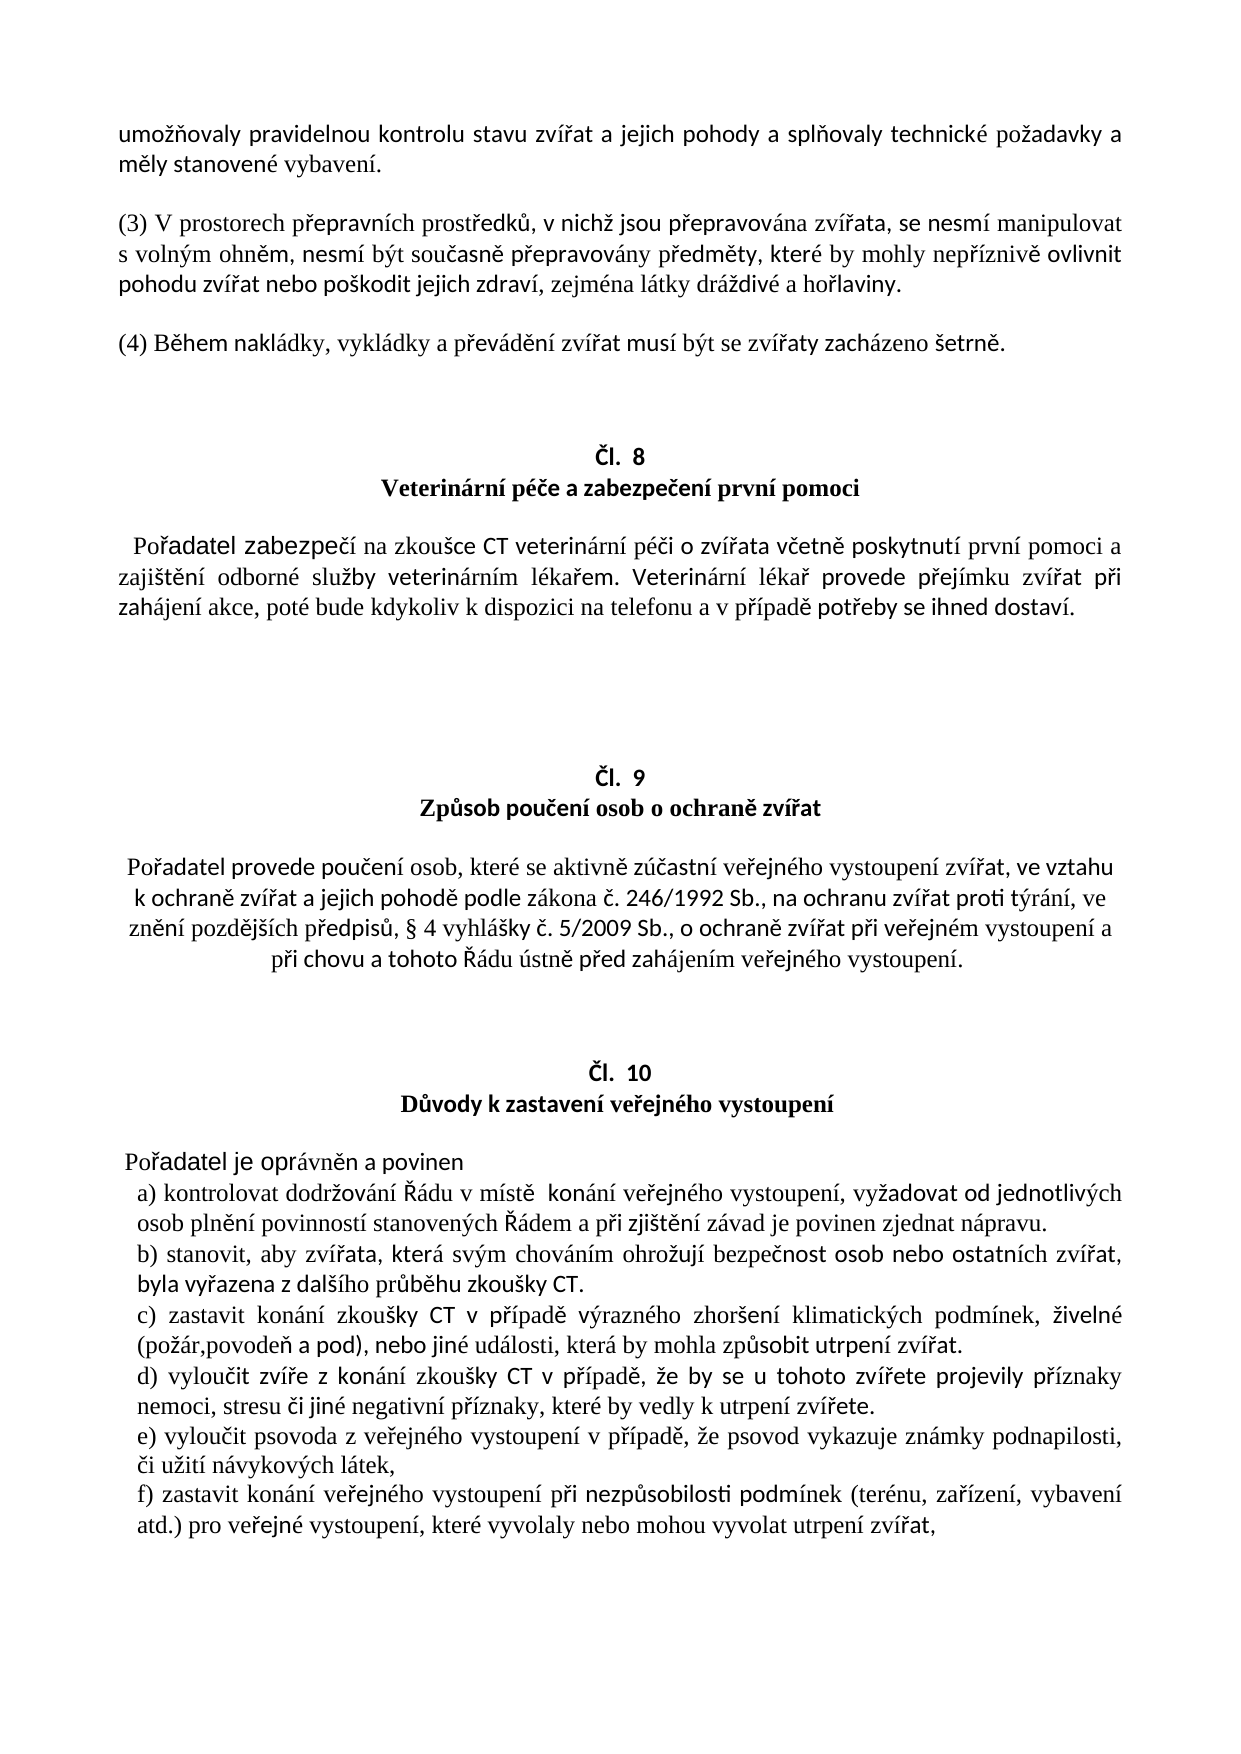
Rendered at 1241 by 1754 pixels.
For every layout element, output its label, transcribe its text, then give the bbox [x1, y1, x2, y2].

text c) zastavit konání zkoušky CT v případě výrazného zhoršení klimatických podmínek, živelné (požár,povodeň a pod), nebo jiné události, která by mohla způsobit utrpení zvířat. [137, 1299, 1122, 1360]
text Způsob poučení osob o ochraně zvířat [118, 793, 1122, 823]
text a) kontrolovat dodržování Řádu v místě konání veřejného vystoupení, vyžadovat od jednotlivých osob plnění povinností stanovených Řádem a při zjištění závad je povinen zjednat nápravu. [137, 1177, 1122, 1238]
text Čl. 10 [118, 1057, 1122, 1088]
text (3) V prostorech přepravních prostředků, v nichž jsou přepravována zvířata, se nesmí manipulovat s volným ohněm, nesmí být současně přepravovány předměty, které by mohly nepříznivě ovlivnit pohodu zvířat nebo poškodit jejich zdraví, zejména látky dráždivé a hořlaviny. [118, 207, 1122, 299]
text Veterinární péče a zabezpečení první pomoci [118, 472, 1122, 502]
text Pořadatel zabezpečí na zkoušce CT veterinární péči o zvířata včetně poskytnutí první pomoci a zajištění odborné služby veterinárním lékařem. Veterinární lékař provede přejímku zvířat při zahájení akce, poté bude kdykoliv k dispozici na telefonu a v případě potřeby se ihned dostaví. [118, 530, 1122, 622]
text Čl. 9 [118, 762, 1122, 793]
text (4) Během nakládky, vykládky a převádění zvířat musí být se zvířaty zacházeno šetrně. [118, 327, 1122, 357]
text Důvody k zastavení veřejného vystoupení [118, 1088, 1122, 1118]
text f) zastavit konání veřejného vystoupení při nezpůsobilosti podmínek (terénu, zařízení, vybavení atd.) pro veřejné vystoupení, které vyvolaly nebo mohou vyvolat utrpení zvířat, [137, 1478, 1122, 1539]
text e) vyloučit psovoda z veřejného vystoupení v případě, že psovod vykazuje známky podnapilosti, či užití návykových látek, [137, 1421, 1122, 1478]
text b) stanovit, aby zvířata, která svým chováním ohrožují bezpečnost osob nebo ostatních zvířat, byla vyřazena z dalšího průběhu zkoušky CT. [137, 1238, 1122, 1299]
text d) vyloučit zvíře z konání zkoušky CT v případě, že by se u tohoto zvířete projevily příznaky nemoci, stresu či jiné negativní příznaky, které by vedly k utrpení zvířete. [137, 1360, 1122, 1421]
text Čl. 8 [118, 441, 1122, 472]
text umožňovaly pravidelnou kontrolu stavu zvířat a jejich pohody a splňovaly technické požadavky a měly stanovené vybavení. [118, 118, 1122, 179]
text Pořadatel je oprávněn a povinen [118, 1146, 1122, 1177]
text Pořadatel provede poučení osob, které se aktivně zúčastní veřejného vystoupení zvířat, ve vztahu k ochraně zvířat a jejich pohodě podle zákona č. 246/1992 Sb., na ochranu zvířat proti týrání, ve znění pozdějších předpisů, § 4 vyhlášky č. 5/2009 Sb., o ochraně zvířat při veřejném vystoupení a při chovu a tohoto Řádu ústně před zahájením veřejného vystoupení. [118, 851, 1122, 973]
